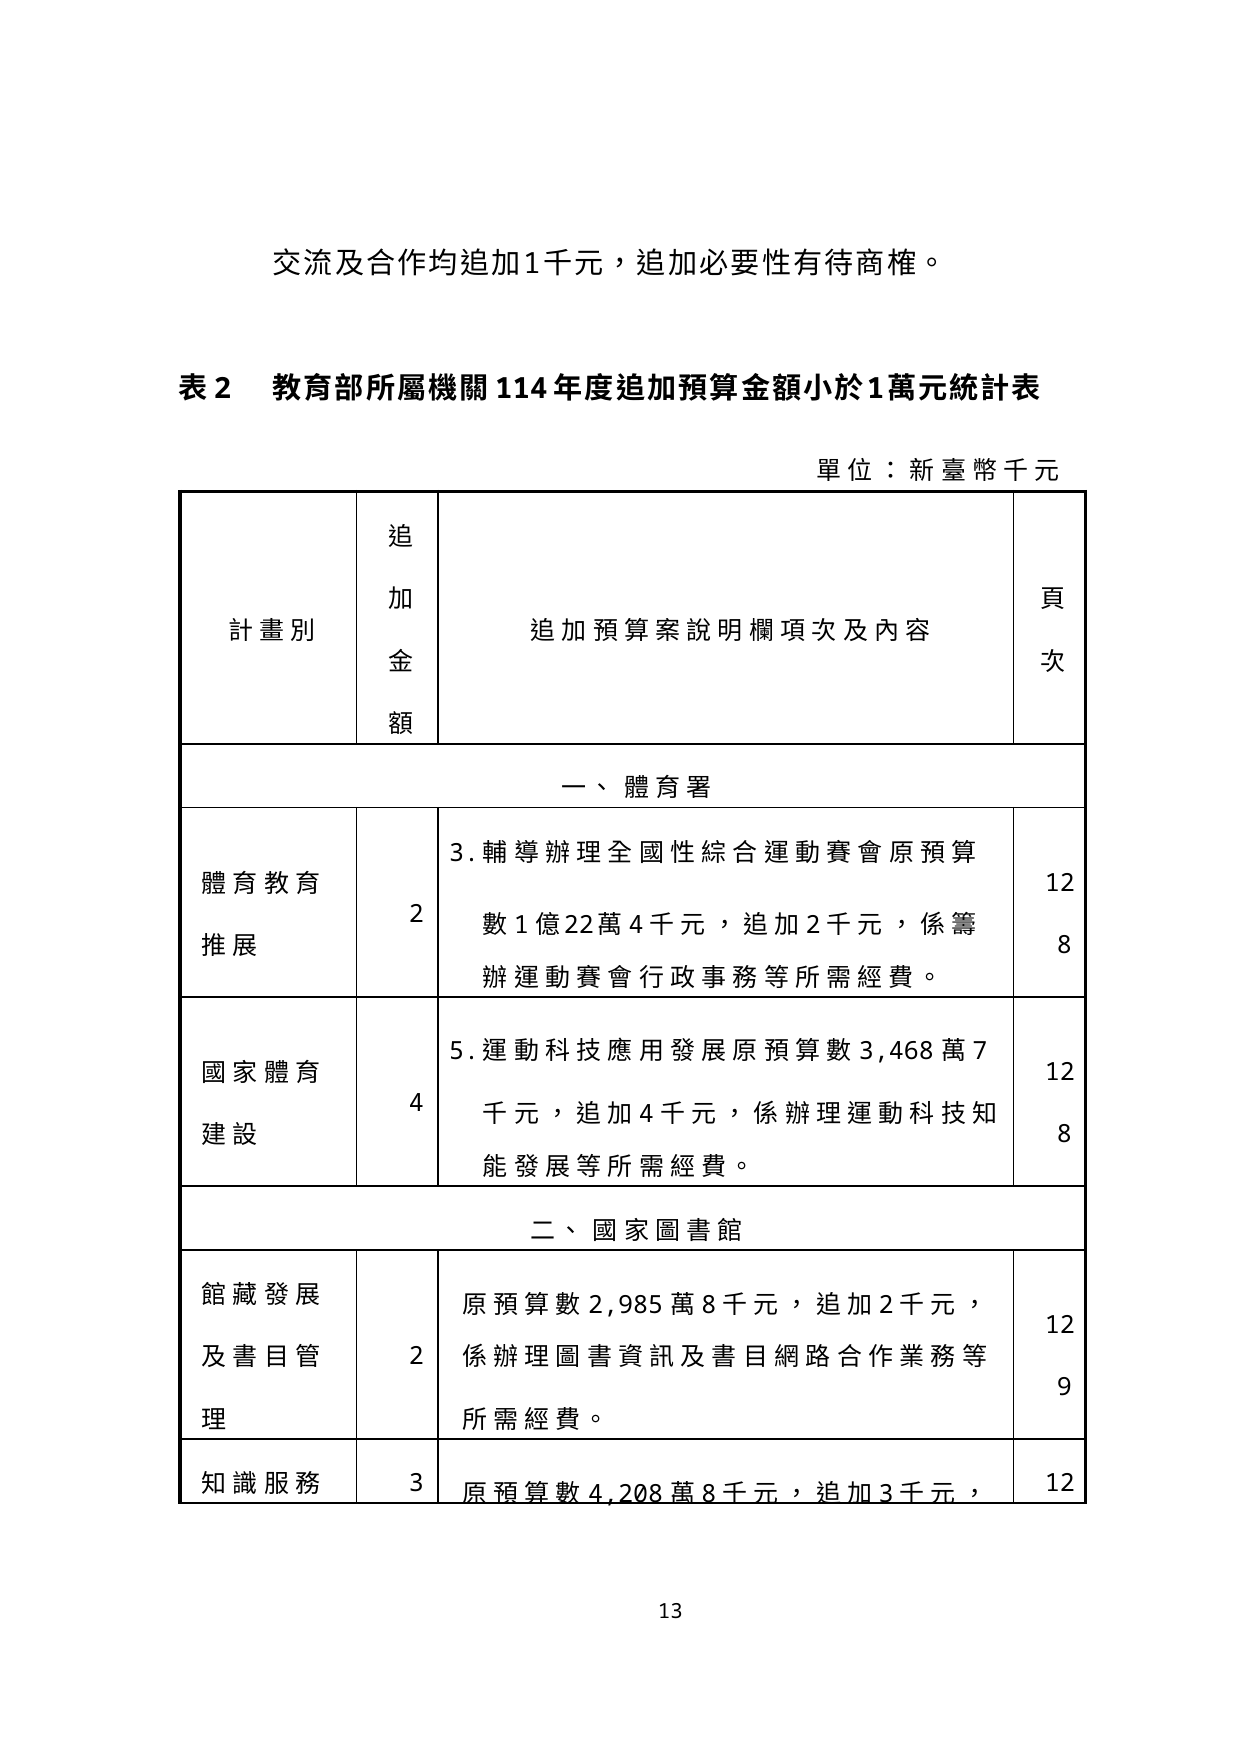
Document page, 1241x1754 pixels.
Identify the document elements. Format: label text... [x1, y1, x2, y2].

table_header 頁次 [1014, 493, 1084, 743]
table_cell 2 [357, 1251, 437, 1438]
table_cell 128 [1014, 808, 1084, 996]
text 依本追加預算案，教育部所屬機關本次追加預算金額小於1萬元計有體育署、國家圖書館與國家教育研究院等三個機關計7項計畫(詳表2)，以體育署之輔導辦理全國性綜合運動賽會為例，原預算數1億22萬4千元，追加2千元，占原預算數比率不及萬分之1，係籌辦運動賽會行政事務等所需經費。另國家圖書館特藏文獻典藏服務及國際交流及合作均追加1千元，追加必要性有待商榷。 [266, 177, 1063, 302]
table_cell 12 [1014, 1440, 1084, 1502]
text 單位：新臺幣千元 [177, 427, 1063, 490]
text 表2 教育部所屬機關114年度追加預算金額小於1萬元統計表 [170, 302, 1063, 427]
table_cell 體育教育推展 [182, 808, 356, 996]
table_cell 3.輔導辦理全國性綜合運動賽會原預算數1億22萬4千元，追加2千元，係籌辦運動賽會行政事務等所需經費。 [439, 808, 1013, 996]
table_cell 2 [357, 808, 437, 996]
table_cell 二、國家圖書館 [182, 1187, 1084, 1249]
table_cell 原預算數2,985萬8千元，追加2千元，係辦理圖書資訊及書目網路合作業務等所需經費。 [439, 1251, 1013, 1438]
table_cell 3 [357, 1440, 437, 1502]
table_cell 5.運動科技應用發展原預算數3,468萬7千元，追加4千元，係辦理運動科技知能發展等所需經費。 [439, 998, 1013, 1185]
table_header 追加預算案說明欄項次及內容 [439, 493, 1013, 743]
table_cell 一、體育署 [182, 745, 1084, 807]
table_cell 4 [357, 998, 437, 1185]
table_cell 128 [1014, 998, 1084, 1185]
table_cell 知識服務 [182, 1440, 356, 1502]
table_cell 原預算數4,208萬8千元，追加3千元， [439, 1440, 1013, 1502]
table_header 計畫別 [182, 493, 356, 743]
table_cell 129 [1014, 1251, 1084, 1438]
table_cell 館藏發展及書目管理 [182, 1251, 356, 1438]
table_header 追加金額 [357, 493, 437, 743]
table_cell 國家體育建設 [182, 998, 356, 1185]
